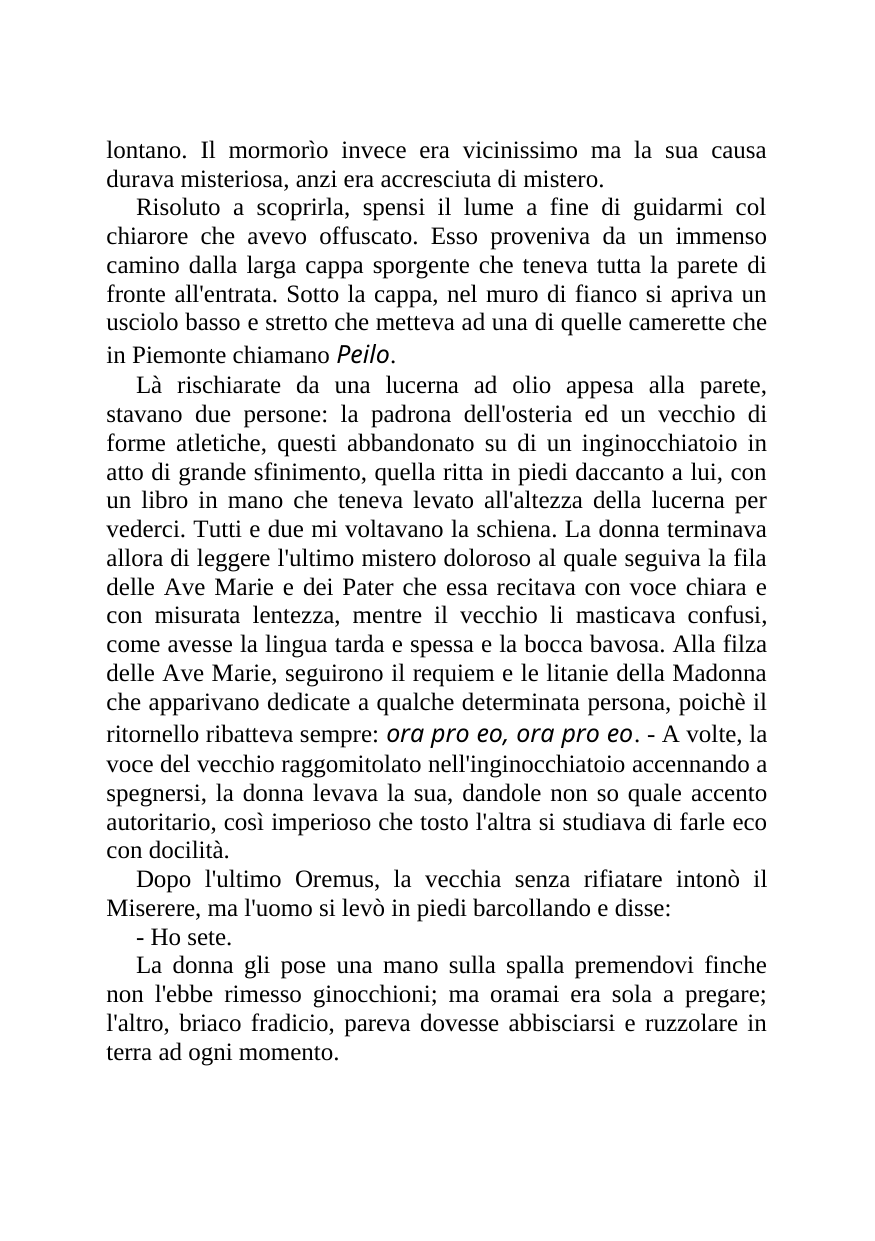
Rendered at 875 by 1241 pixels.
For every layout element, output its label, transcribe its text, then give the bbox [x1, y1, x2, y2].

text lontano. Il mormorìo invece era vicinissimo ma la sua causa durava misteriosa, anzi era accresciuta di mistero. [106, 135, 768, 192]
text - Ho sete. [106, 922, 768, 951]
text Dopo l'ultimo Oremus, la vecchia senza rifiatare intonò il Miserere, ma l'uomo si levò in piedi barcollando e disse: [106, 864, 768, 922]
text Risoluto a scoprirla, spensi il lume a fine di guidarmi col chiarore che avevo offuscato. Esso proveniva da un immenso camino dalla larga cappa sporgente che teneva tutta la parete di fronte all'entrata. Sotto la cappa, nel muro di fianco si apriva un usciolo basso e stretto che metteva ad una di quelle camerette che in Piemonte chiamano Peilo. [106, 192, 768, 370]
text La donna gli pose una mano sulla spalla premendovi finche non l'ebbe rimesso ginocchioni; ma oramai era sola a pregare; l'altro, briaco fradicio, pareva dovesse abbisciarsi e ruzzolare in terra ad ogni momento. [106, 951, 768, 1066]
text Là rischiarate da una lucerna ad olio appesa alla parete, stavano due persone: la padrona dell'osteria ed un vecchio di forme atletiche, questi abbandonato su di un inginocchiatoio in atto di grande sfinimento, quella ritta in piedi daccanto a lui, con un libro in mano che teneva levato all'altezza della lucerna per vederci. Tutti e due mi voltavano la schiena. La donna terminava allora di leggere l'ultimo mistero doloroso al quale seguiva la fila delle Ave Marie e dei Pater che essa recitava con voce chiara e con misurata lentezza, mentre il vecchio li masticava confusi, come avesse la lingua tarda e spessa e la bocca bavosa. Alla filza delle Ave Marie, seguirono il requiem e le litanie della Madonna che apparivano dedicate a qualche determinata persona, poichè il ritornello ribatteva sempre: ora pro eo, ora pro eo. - A volte, la voce del vecchio raggomitolato nell'inginocchiatoio accennando a spegnersi, la donna levava la sua, dandole non so quale accento autoritario, così imperioso che tosto l'altra si studiava di farle eco con docilità. [106, 370, 768, 864]
